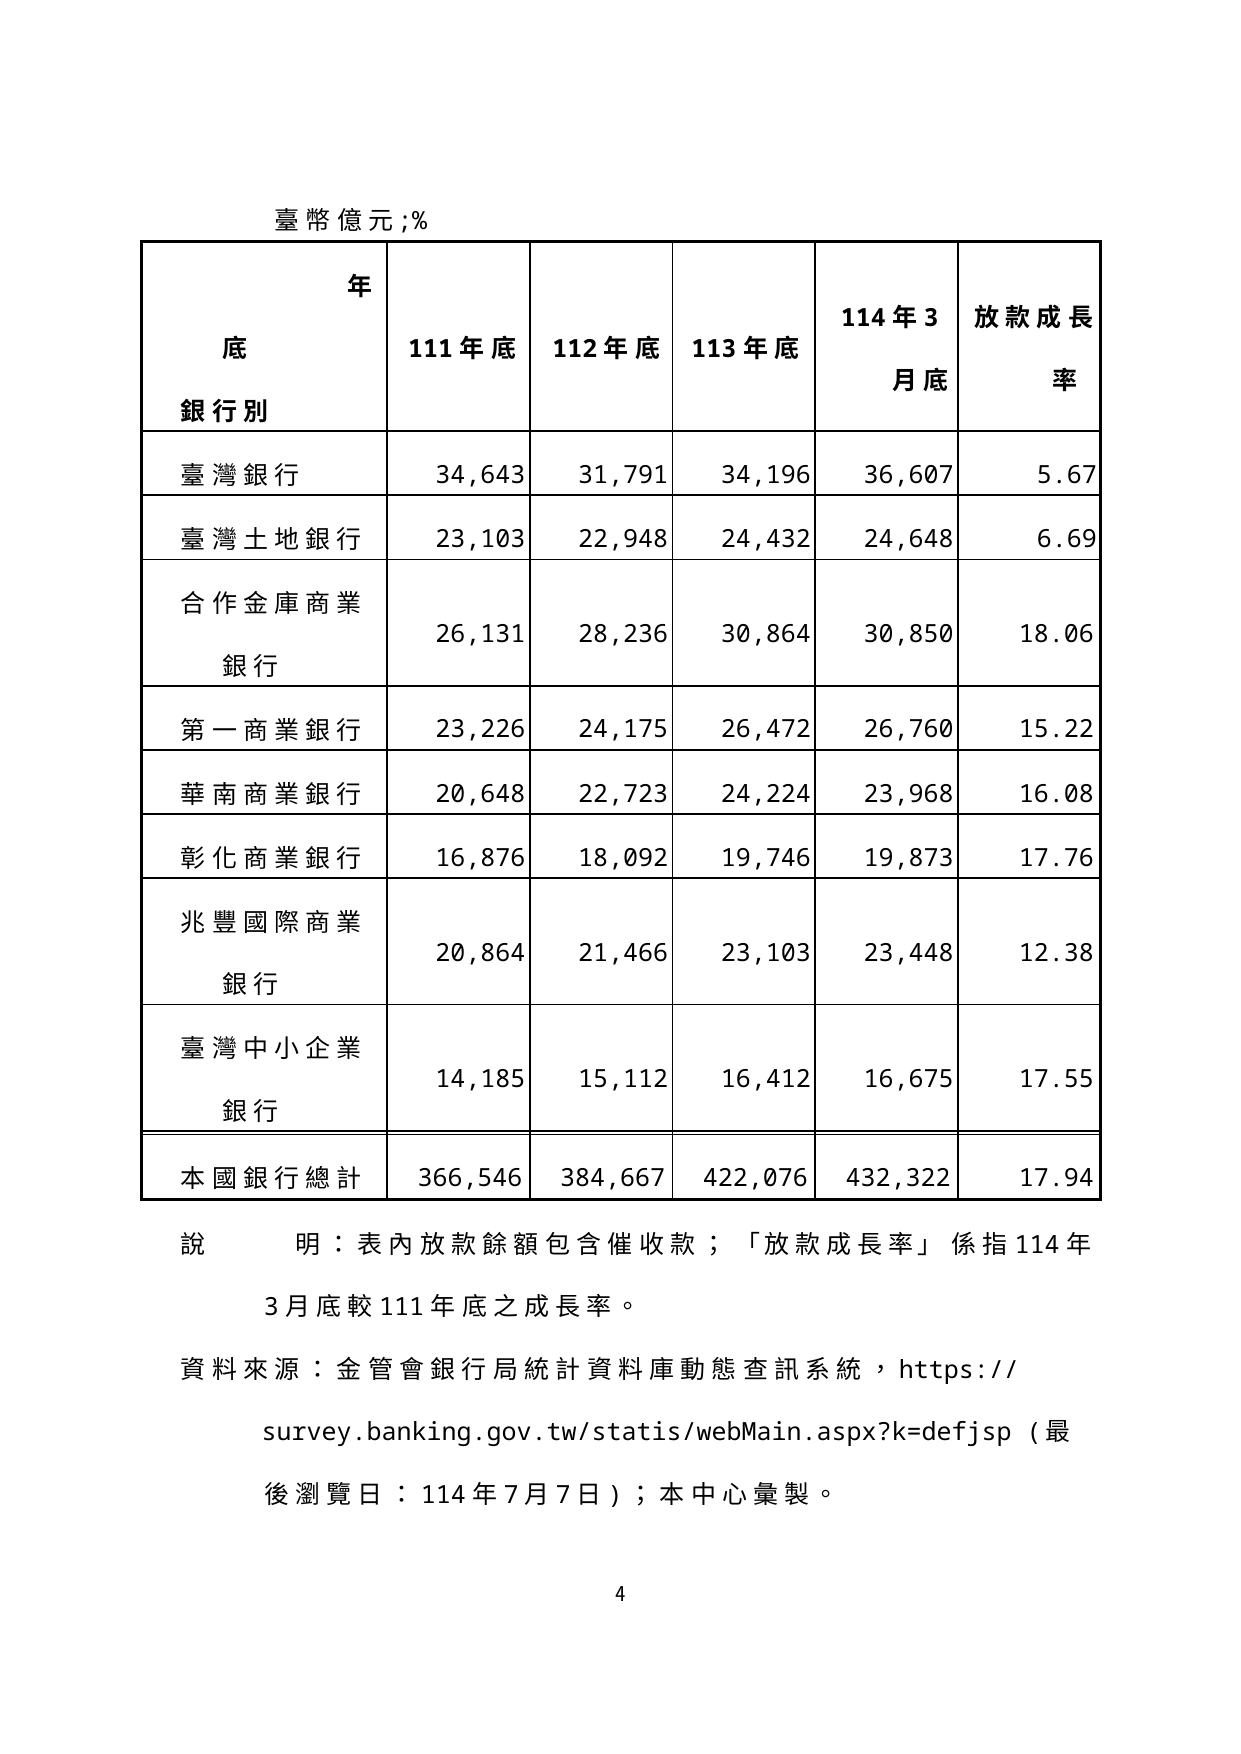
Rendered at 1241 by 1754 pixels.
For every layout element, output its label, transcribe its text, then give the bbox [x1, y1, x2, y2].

table_cell 臺灣中小企業銀行 [143, 1005, 386, 1130]
table_cell 15,112 [531, 1005, 672, 1130]
table_cell 30,864 [673, 560, 814, 685]
table_cell 本國銀行總計 [143, 1135, 386, 1197]
table_cell 30,850 [816, 560, 957, 685]
table_cell 26,131 [388, 560, 529, 685]
table_cell 23,226 [388, 687, 529, 749]
table_cell 24,224 [673, 751, 814, 813]
table_header 112年底 [531, 243, 672, 430]
table_cell 15.22 [959, 687, 1099, 749]
table_cell 12.38 [959, 879, 1099, 1004]
table_cell 23,448 [816, 879, 957, 1004]
table_header 放款成長率 [959, 243, 1099, 430]
table_cell 26,760 [816, 687, 957, 749]
table_cell 26,472 [673, 687, 814, 749]
table_cell 422,076 [673, 1135, 814, 1197]
table_cell 第一商業銀行 [143, 687, 386, 749]
table_cell 19,873 [816, 815, 957, 877]
table_header 113年底 [673, 243, 814, 430]
table_header 年底 銀行別 [143, 243, 386, 430]
table_cell 16,876 [388, 815, 529, 877]
table_cell 23,103 [673, 879, 814, 1004]
table_cell 臺灣銀行 [143, 432, 386, 494]
table_cell 合作金庫商業銀行 [143, 560, 386, 685]
table_cell 6.69 [959, 496, 1099, 558]
table_cell 14,185 [388, 1005, 529, 1130]
table_cell 19,746 [673, 815, 814, 877]
table_cell 28,236 [531, 560, 672, 685]
table_cell 23,968 [816, 751, 957, 813]
table_cell 24,175 [531, 687, 672, 749]
table_cell 21,466 [531, 879, 672, 1004]
table_cell 384,667 [531, 1135, 672, 1197]
table_cell 16,412 [673, 1005, 814, 1130]
table_cell 兆豐國際商業銀行 [143, 879, 386, 1004]
table_cell 24,432 [673, 496, 814, 558]
table_cell 432,322 [816, 1135, 957, 1197]
table_cell 5.67 [959, 432, 1099, 494]
table_cell 20,648 [388, 751, 529, 813]
table_cell 23,103 [388, 496, 529, 558]
table_cell 34,643 [388, 432, 529, 494]
table_cell 17.76 [959, 815, 1099, 877]
table_cell 24,648 [816, 496, 957, 558]
table_cell 36,607 [816, 432, 957, 494]
table_cell 彰化商業銀行 [143, 815, 386, 877]
table_cell 17.55 [959, 1005, 1099, 1130]
table_cell 臺灣土地銀行 [143, 496, 386, 558]
text 說 明：表內放款餘額包含催收款；「放款成長率」係指114年3月底較111年底之成長率。 [133, 1201, 1107, 1326]
text 資料來源：金管會銀行局統計資料庫動態查訊系統，https://survey.banking.gov.tw/statis/webMain.aspx?k=defjsp (最後瀏覽日：114年7月7日)；本中心彙製。 [133, 1326, 1092, 1513]
table_cell 20,864 [388, 879, 529, 1004]
table_cell 34,196 [673, 432, 814, 494]
text 臺幣億元;% [133, 177, 1122, 240]
table_header 111年底 [388, 243, 529, 430]
table_cell 22,948 [531, 496, 672, 558]
table_cell 22,723 [531, 751, 672, 813]
table_cell 16.08 [959, 751, 1099, 813]
table_cell 31,791 [531, 432, 672, 494]
table_cell 18.06 [959, 560, 1099, 685]
table_cell 18,092 [531, 815, 672, 877]
table_cell 366,546 [388, 1135, 529, 1197]
table_cell 17.94 [959, 1135, 1099, 1197]
table_cell 16,675 [816, 1005, 957, 1130]
table_header 114年3月底 [816, 243, 957, 430]
table_cell 華南商業銀行 [143, 751, 386, 813]
